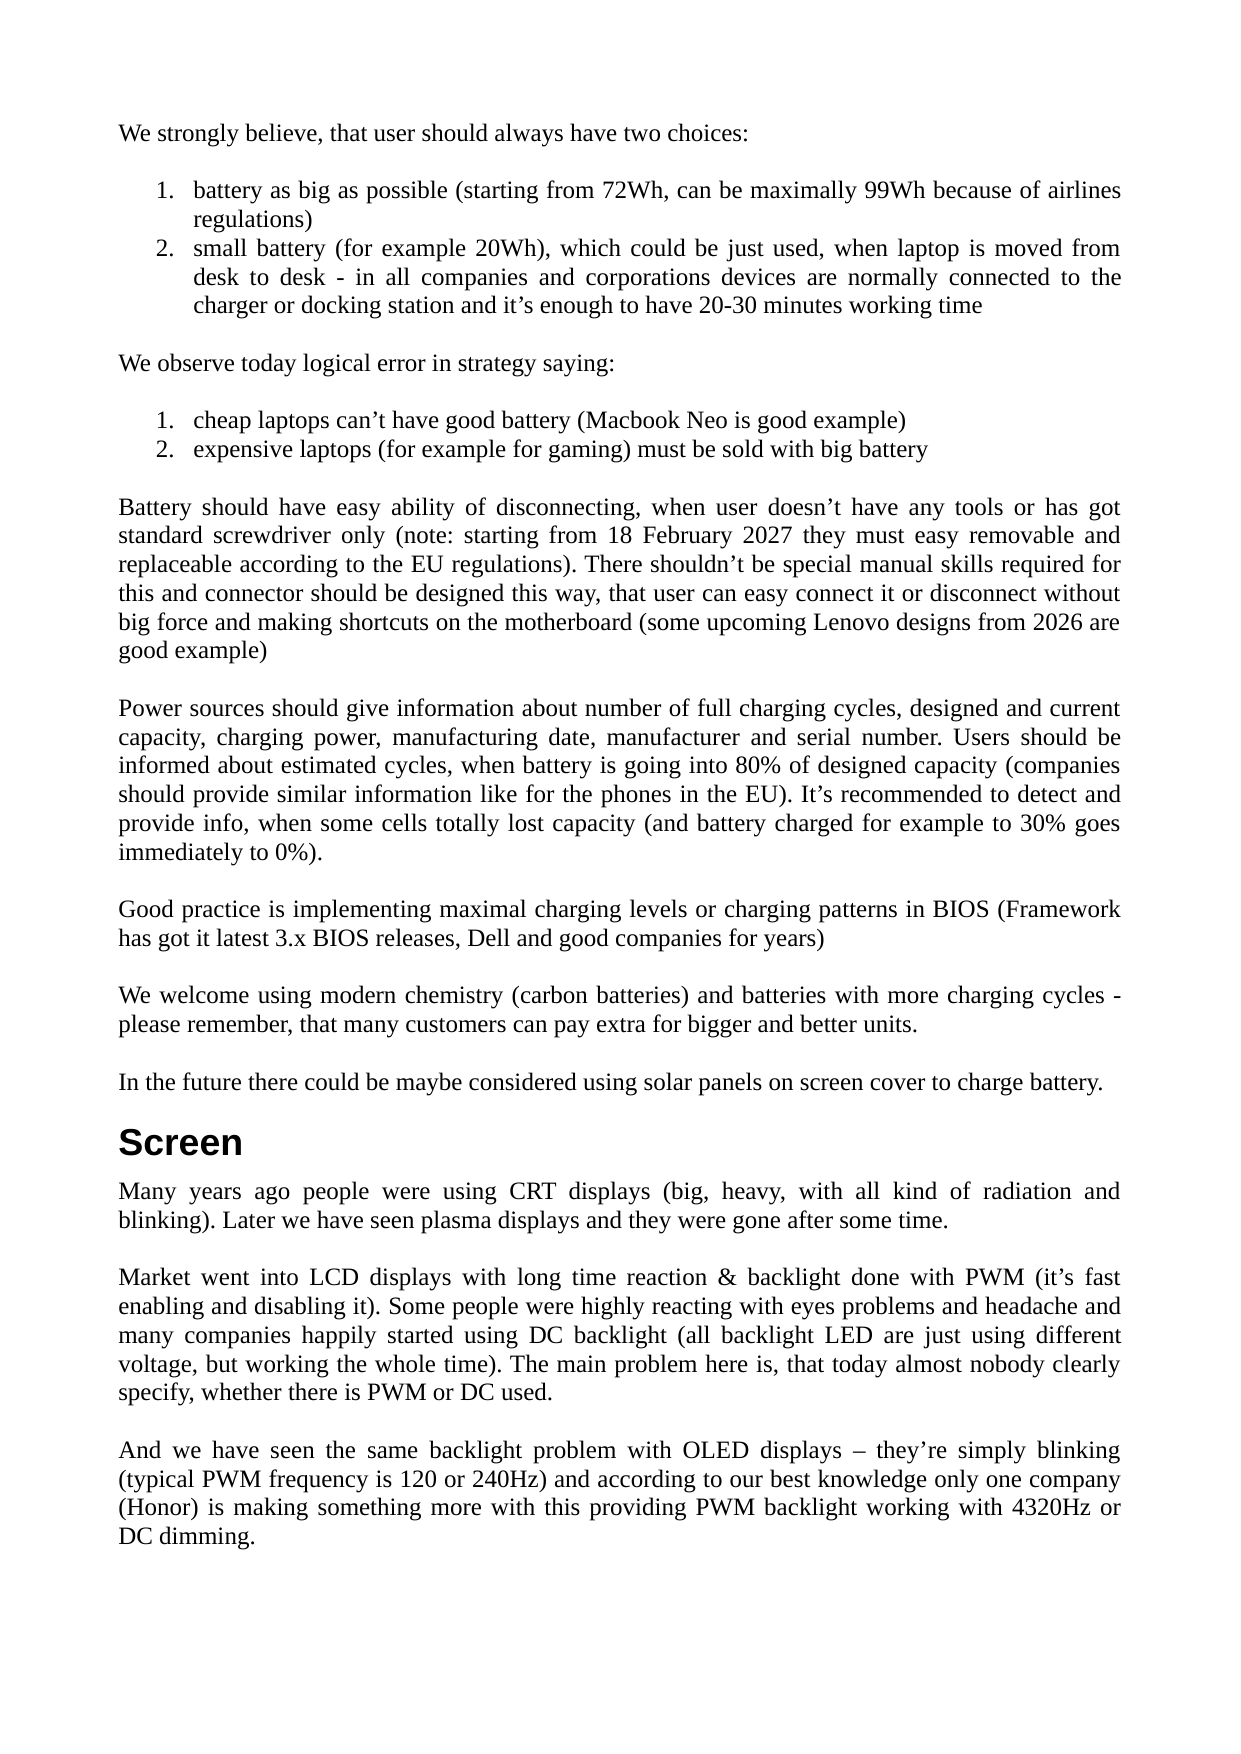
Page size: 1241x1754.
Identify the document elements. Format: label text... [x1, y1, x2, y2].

list expensive laptops (for example for gaming) must be sold with big battery [156, 434, 1122, 463]
text Power sources should give information about number of full charging cycles, designed and current capacity, charging power, manufacturing date, manufacturer and serial number. Users should be informed about estimated cycles, when battery is going into 80% of designed capacity (companies should provide similar information like for the phones in the EU). It’s recommended to detect and provide info, when some cells totally lost capacity (and battery charged for example to 30% goes immediately to 0%). [118, 693, 1122, 866]
text And we have seen the same backlight problem with OLED displays – they’re simply blinking (typical PWM frequency is 120 or 240Hz) and according to our best knowledge only one company (Honor) is making something more with this providing PWM backlight working with 4320Hz or DC dimming. [118, 1435, 1122, 1550]
text We welcome using modern chemistry (carbon batteries) and batteries with more charging cycles - please remember, that many customers can pay extra for bigger and better units. [118, 981, 1122, 1038]
text We observe today logical error in strategy saying: [118, 348, 1122, 377]
subtitle Screen [118, 1121, 1122, 1164]
list battery as big as possible (starting from 72Wh, can be maximally 99Wh because of airlines regulations) [156, 176, 1122, 233]
list small battery (for example 20Wh), which could be just used, when laptop is moved from desk to desk - in all companies and corporations devices are normally connected to the charger or docking station and it’s enough to have 20-30 minutes working time [156, 233, 1122, 319]
text Good practice is implementing maximal charging levels or charging patterns in BIOS (Framework has got it latest 3.x BIOS releases, Dell and good companies for years) [118, 894, 1122, 952]
text Battery should have easy ability of disconnecting, when user doesn’t have any tools or has got standard screwdriver only (note: starting from 18 February 2027 they must easy removable and replaceable according to the EU regulations). There shouldn’t be special manual skills required for this and connector should be designed this way, that user can easy connect it or disconnect without big force and making shortcuts on the motherboard (some upcoming Lenovo designs from 2026 are good example) [118, 492, 1122, 664]
text In the future there could be maybe considered using solar panels on screen cover to charge battery. [118, 1067, 1122, 1096]
text We strongly believe, that user should always have two choices: [118, 118, 1122, 147]
list cheap laptops can’t have good battery (Macbook Neo is good example) [156, 406, 1122, 434]
text Many years ago people were using CRT displays (big, heavy, with all kind of radiation and blinking). Later we have seen plasma displays and they were gone after some time. [118, 1176, 1122, 1234]
text Market went into LCD displays with long time reaction & backlight done with PWM (it’s fast enabling and disabling it). Some people were highly reacting with eyes problems and headache and many companies happily started using DC backlight (all backlight LED are just using different voltage, but working the whole time). The main problem here is, that today almost nobody clearly specify, whether there is PWM or DC used. [118, 1262, 1122, 1406]
